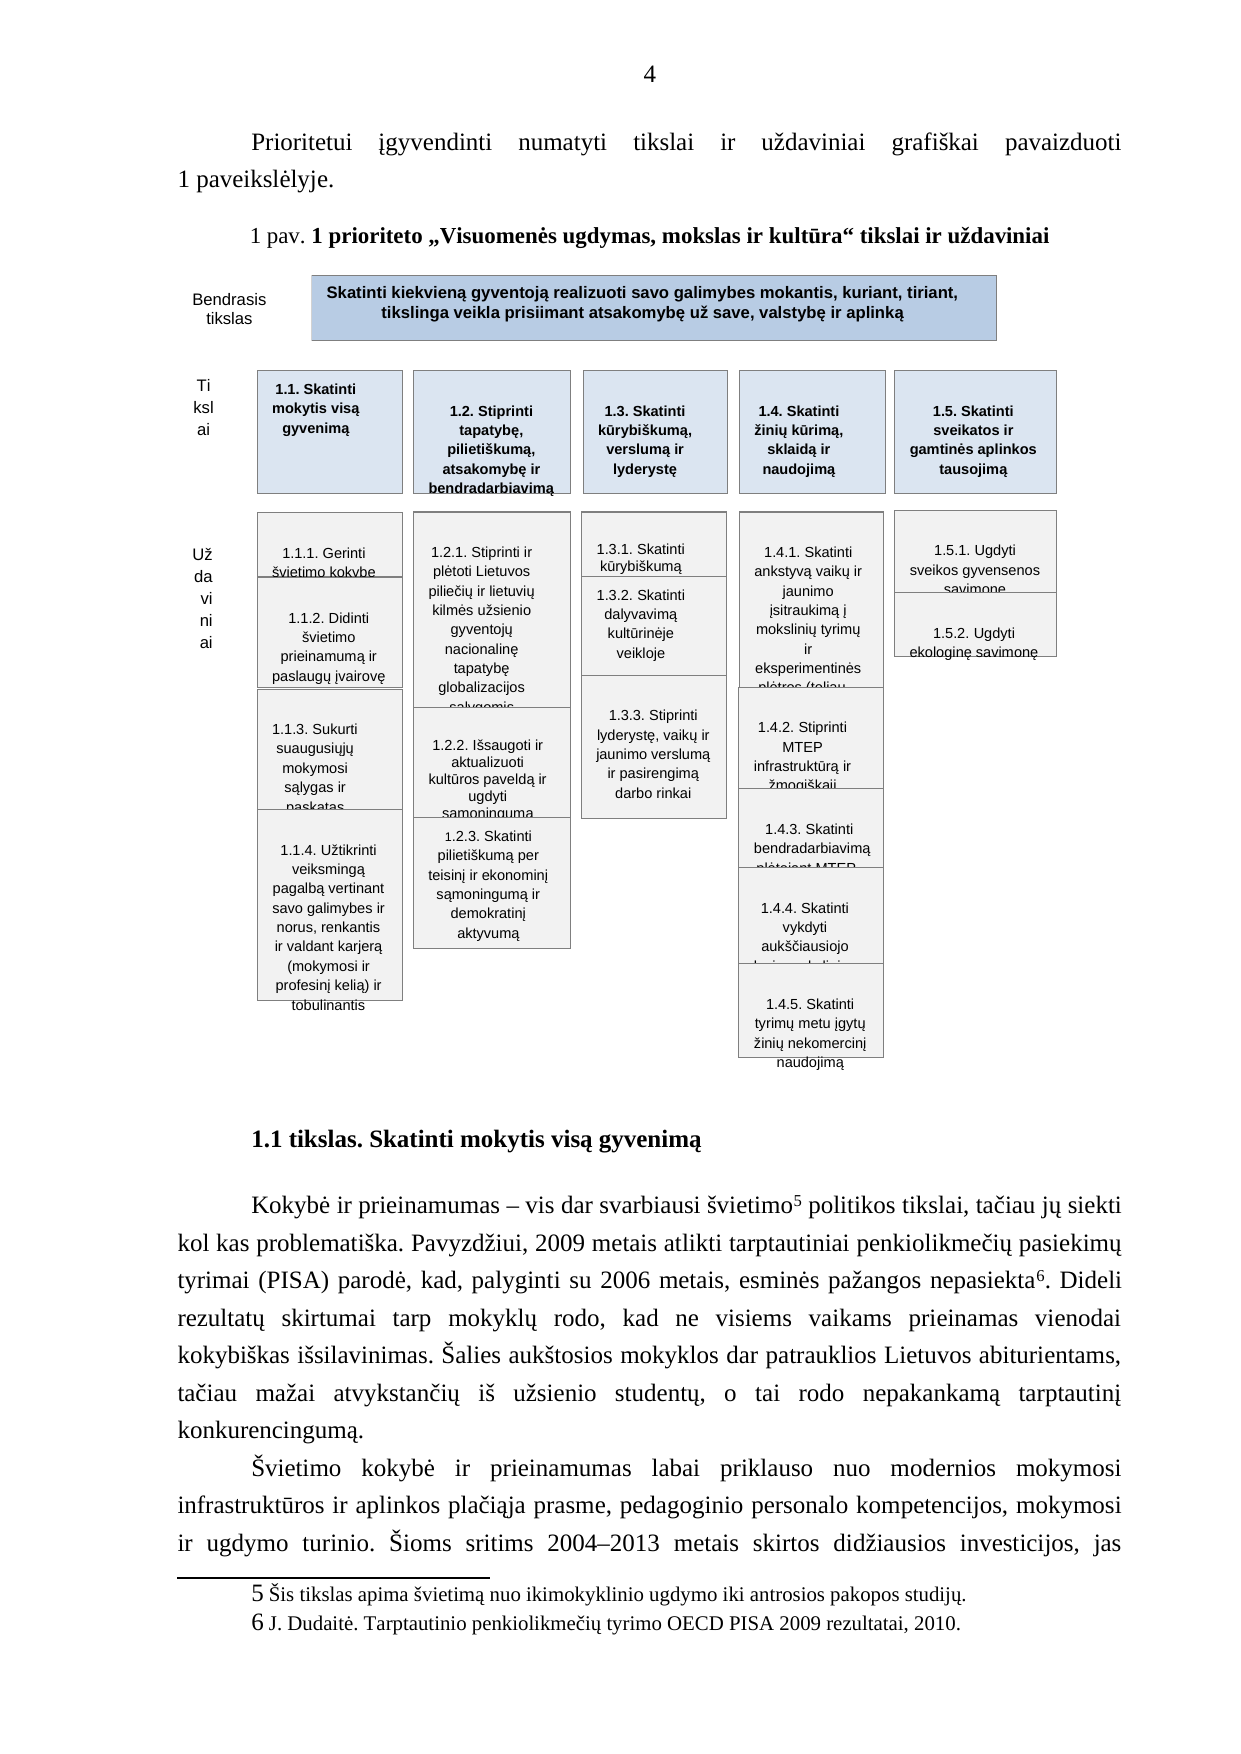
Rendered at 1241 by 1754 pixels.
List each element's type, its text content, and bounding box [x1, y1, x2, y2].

text Prioritetui įgyvendinti numatyti tikslai ir uždaviniai grafiškai pavaizduoti 1 paveikslėlyje. [177, 118, 1122, 193]
subtitle 1.1 tikslas. Skatinti mokytis visą gyvenimą [177, 1115, 1122, 1153]
text Šis tikslas apima švietimą nuo ikimokyklinio ugdymo iki antrosios pakopos studijų. [177, 1578, 1122, 1607]
text J. Dudaitė. Tarptautinio penkiolikmečių tyrimo OECD PISA 2009 rezultatai, 2010. [177, 1607, 1122, 1636]
text 1 pav. 1 prioriteto „Visuomenės ugdymas, mokslas ir kultūra“ tikslai ir uždaviniai [177, 222, 1122, 248]
text Kokybė ir prieinamumas – vis dar svarbiausi švietimo politikos tikslai, tačiau jų siekti kol kas problematiška. Pavyzdžiui, 2009 metais atlikti tarptautiniai penkiolikmečių pasiekimų tyrimai (PISA) parodė, kad, palyginti su 2006 metais, esminės pažangos nepasiekta. Dideli rezultatų skirtumai tarp mokyklų rodo, kad ne visiems vaikams prieinamas vienodai kokybiškas išsilavinimas. Šalies aukštosios mokyklos dar patrauklios Lietuvos abiturientams, tačiau mažai atvykstančių iš užsienio studentų, o tai rodo nepakankamą tarptautinį konkurencingumą. [177, 1182, 1122, 1444]
text Švietimo kokybė ir prieinamumas labai priklauso nuo modernios mokymosi infrastruktūros ir aplinkos plačiąja prasme, pedagoginio personalo kompetencijos, mokymosi ir ugdymo turinio. Šioms sritims 2004–2013 metais skirtos didžiausios investicijos, jas [177, 1444, 1122, 1557]
